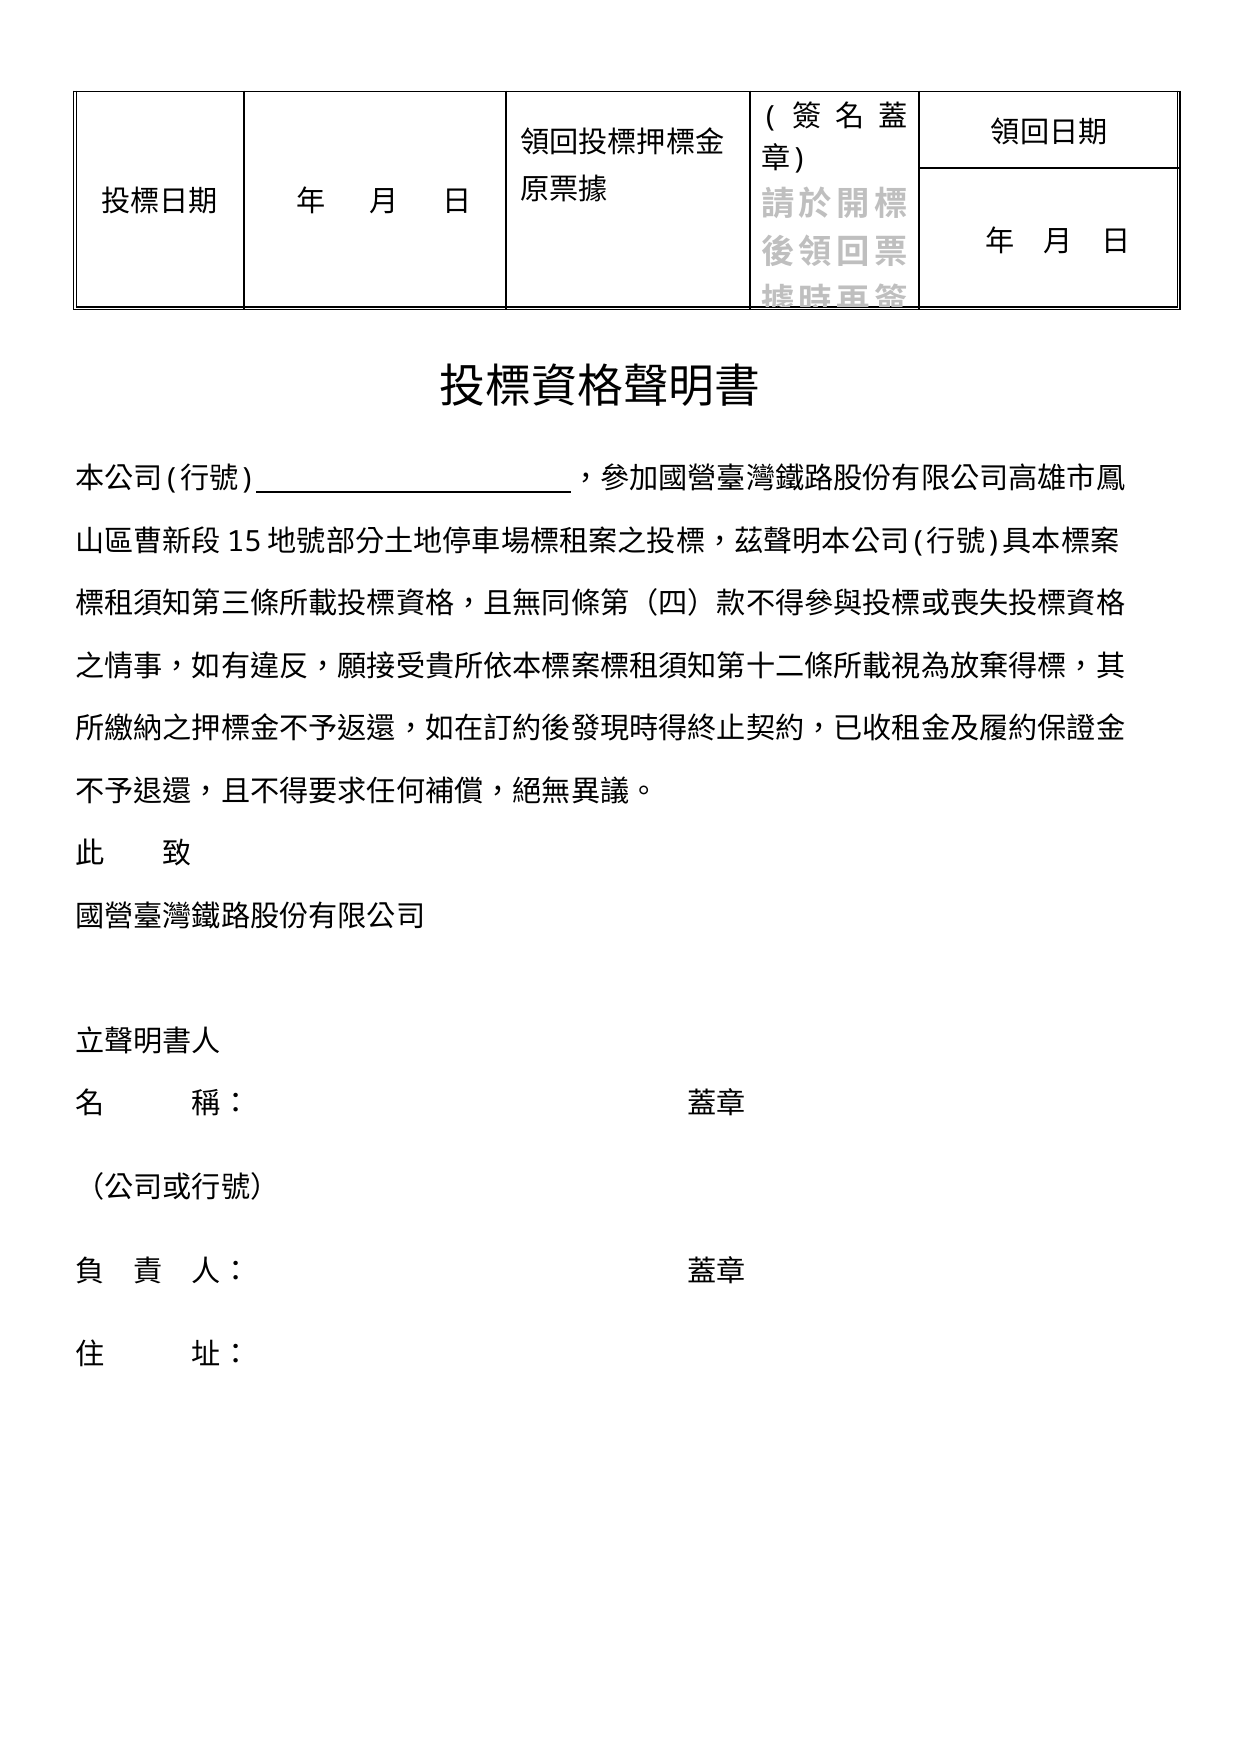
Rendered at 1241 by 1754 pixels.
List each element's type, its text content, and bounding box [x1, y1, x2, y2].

table_cell 領回日期 [920, 92, 1177, 167]
text 投標資格聲明書 [75, 310, 1125, 434]
text 負 責 人： 蓋章 [75, 1227, 1125, 1289]
text 國營臺灣鐵路股份有限公司 [75, 872, 1125, 934]
text 立聲明書人 [75, 997, 1125, 1059]
table_cell 年 月 日 [245, 92, 505, 306]
text 本公司(行號) ，參加國營臺灣鐵路股份有限公司高雄市鳳山區曹新段15地號部分土地停車場標租案之投標，茲聲明本公司(行號)具本標案標租須知第三條所載投標資格，且無同條第（四）款不得參與投標或喪失投標資格之情事，如有違反，願接受貴所依本標案標租須知第十二條所載視為放棄得標，其所繳納之押標金不予返還，如在訂約後發現時得終止契約，已收租金及履約保證金不予退還，且不得要求任何補償，絕無異議。 [75, 434, 1125, 809]
table_cell (簽名蓋章) 請於開標後領回票據時再簽名蓋章 [751, 92, 918, 306]
table_cell 年 月 日 [920, 169, 1177, 306]
text （公司或行號） [75, 1143, 1125, 1206]
text 此 致 [75, 809, 1125, 872]
text 住 址： [75, 1310, 1125, 1373]
text 名 稱： 蓋章 [75, 1059, 1125, 1122]
table_cell 領回投標押標金 原票據 [507, 92, 749, 306]
table_cell 投標日期 [77, 92, 243, 306]
